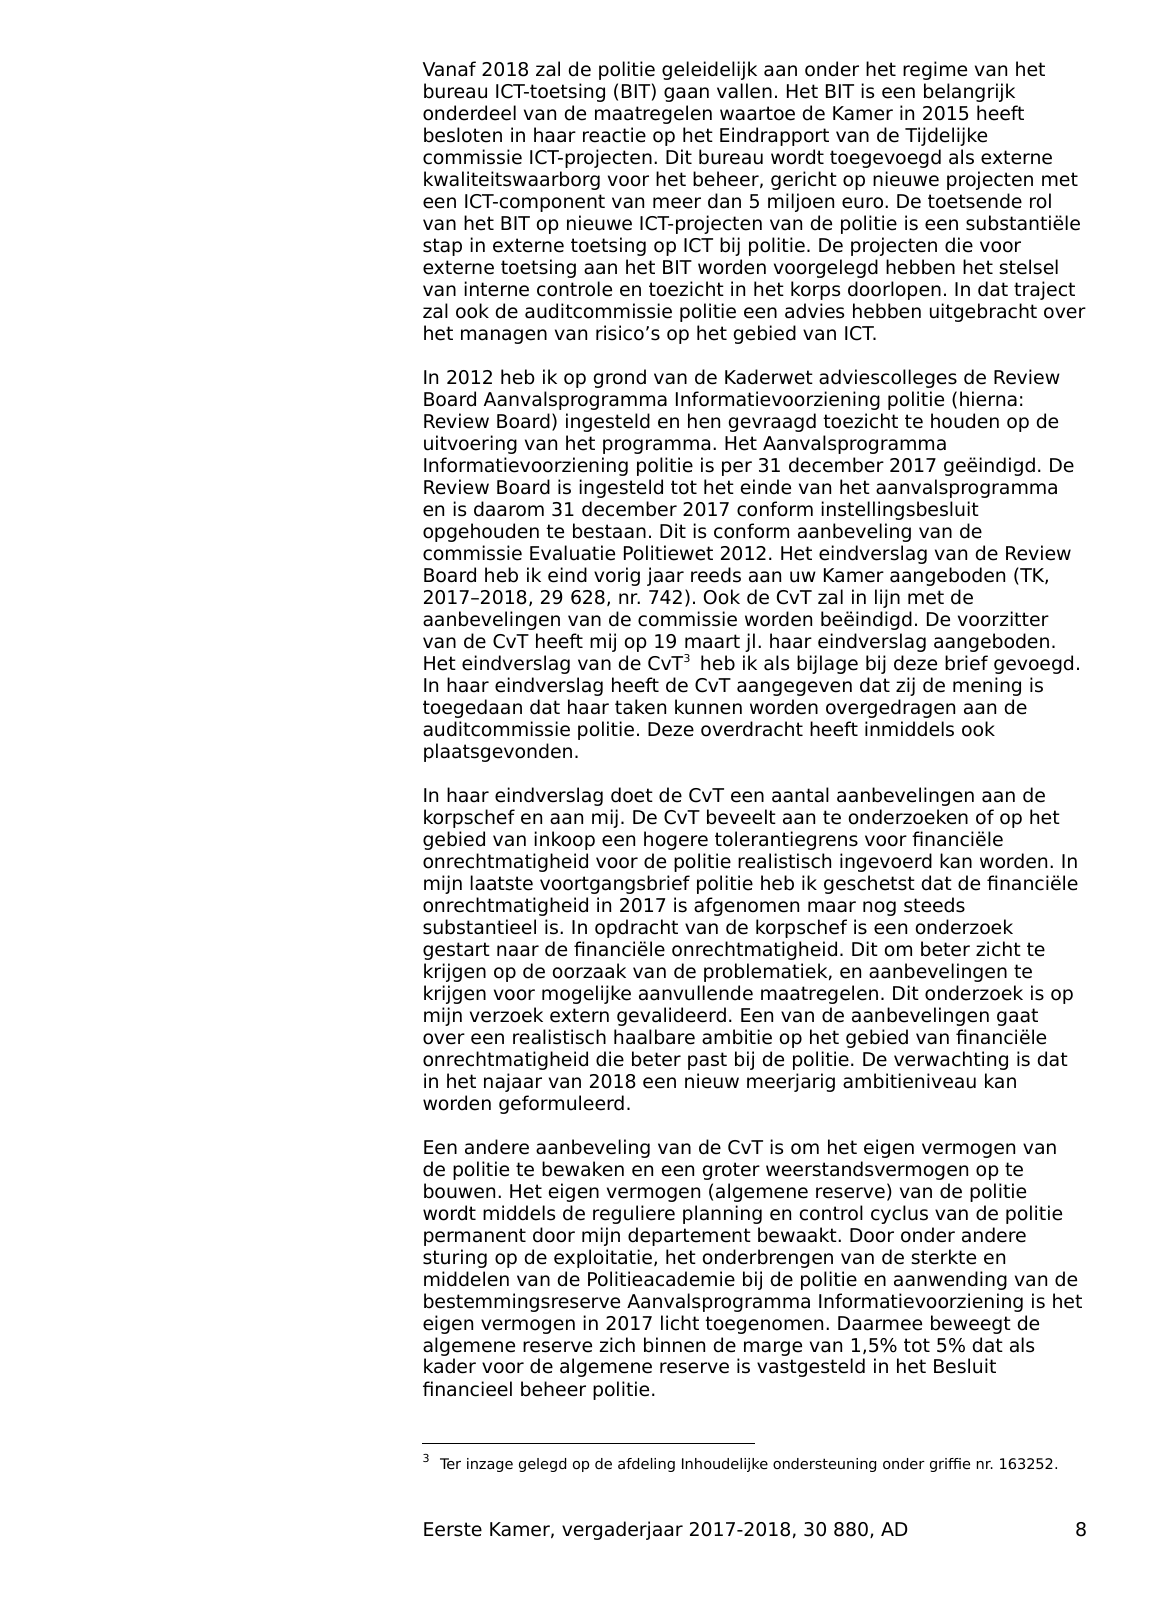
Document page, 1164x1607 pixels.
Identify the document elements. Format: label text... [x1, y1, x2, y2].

text Een andere aanbeveling van de CvT is om het eigen vermogen van de politie te bewaken en een groter weerstandsvermogen op te bouwen. Het eigen vermogen (algemene reserve) van de politie wordt middels de reguliere planning en control cyclus van de politie permanent door mijn departement bewaakt. Door onder andere sturing op de exploitatie, het onderbrengen van de sterkte en middelen van de Politieacademie bij de politie en aanwending van de bestemmingsreserve Aanvalsprogramma Informatievoorziening is het eigen vermogen in 2017 licht toegenomen. Daarmee beweegt de algemene reserve zich binnen de marge van 1,5% tot 5% dat als kader voor de algemene reserve is vastgesteld in het Besluit financieel beheer politie. [422, 1137, 1087, 1400]
text Ter inzage gelegd op de afdeling Inhoudelijke ondersteuning onder griffie nr. 163252. [422, 1452, 1087, 1474]
text In 2012 heb ik op grond van de Kaderwet adviescolleges de Review Board Aanvalsprogramma Informatievoorziening politie (hierna: Review Board) ingesteld en hen gevraagd toezicht te houden op de uitvoering van het programma. Het Aanvalsprogramma Informatievoorziening politie is per 31 december 2017 geëindigd. De Review Board is ingesteld tot het einde van het aanvalsprogramma en is daarom 31 december 2017 conform instellingsbesluit opgehouden te bestaan. Dit is conform aanbeveling van de commissie Evaluatie Politiewet 2012. Het eindverslag van de Review Board heb ik eind vorig jaar reeds aan uw Kamer aangeboden (TK, 2017–2018, 29 628, nr. 742). Ook de CvT zal in lijn met de aanbevelingen van de commissie worden beëindigd. De voorzitter van de CvT heeft mij op 19 maart jl. haar eindverslag aangeboden. Het eindverslag van de CvT heb ik als bijlage bij deze brief gevoegd. In haar eindverslag heeft de CvT aangegeven dat zij de mening is toegedaan dat haar taken kunnen worden overgedragen aan de auditcommissie politie. Deze overdracht heeft inmiddels ook plaatsgevonden. [422, 367, 1087, 763]
text Vanaf 2018 zal de politie geleidelijk aan onder het regime van het bureau ICT-toetsing (BIT) gaan vallen. Het BIT is een belangrijk onderdeel van de maatregelen waartoe de Kamer in 2015 heeft besloten in haar reactie op het Eindrapport van de Tijdelijke commissie ICT-projecten. Dit bureau wordt toegevoegd als externe kwaliteitswaarborg voor het beheer, gericht op nieuwe projecten met een ICT-component van meer dan 5 miljoen euro. De toetsende rol van het BIT op nieuwe ICT-projecten van de politie is een substantiële stap in externe toetsing op ICT bij politie. De projecten die voor externe toetsing aan het BIT worden voorgelegd hebben het stelsel van interne controle en toezicht in het korps doorlopen. In dat traject zal ook de auditcommissie politie een advies hebben uitgebracht over het managen van risico’s op het gebied van ICT. [422, 59, 1087, 345]
text In haar eindverslag doet de CvT een aantal aanbevelingen aan de korpschef en aan mij. De CvT beveelt aan te onderzoeken of op het gebied van inkoop een hogere tolerantiegrens voor financiële onrechtmatigheid voor de politie realistisch ingevoerd kan worden. In mijn laatste voortgangsbrief politie heb ik geschetst dat de financiële onrechtmatigheid in 2017 is afgenomen maar nog steeds substantieel is. In opdracht van de korpschef is een onderzoek gestart naar de financiële onrechtmatigheid. Dit om beter zicht te krijgen op de oorzaak van de problematiek, en aanbevelingen te krijgen voor mogelijke aanvullende maatregelen. Dit onderzoek is op mijn verzoek extern gevalideerd. Een van de aanbevelingen gaat over een realistisch haalbare ambitie op het gebied van financiële onrechtmatigheid die beter past bij de politie. De verwachting is dat in het najaar van 2018 een nieuw meerjarig ambitieniveau kan worden geformuleerd. [422, 785, 1087, 1114]
